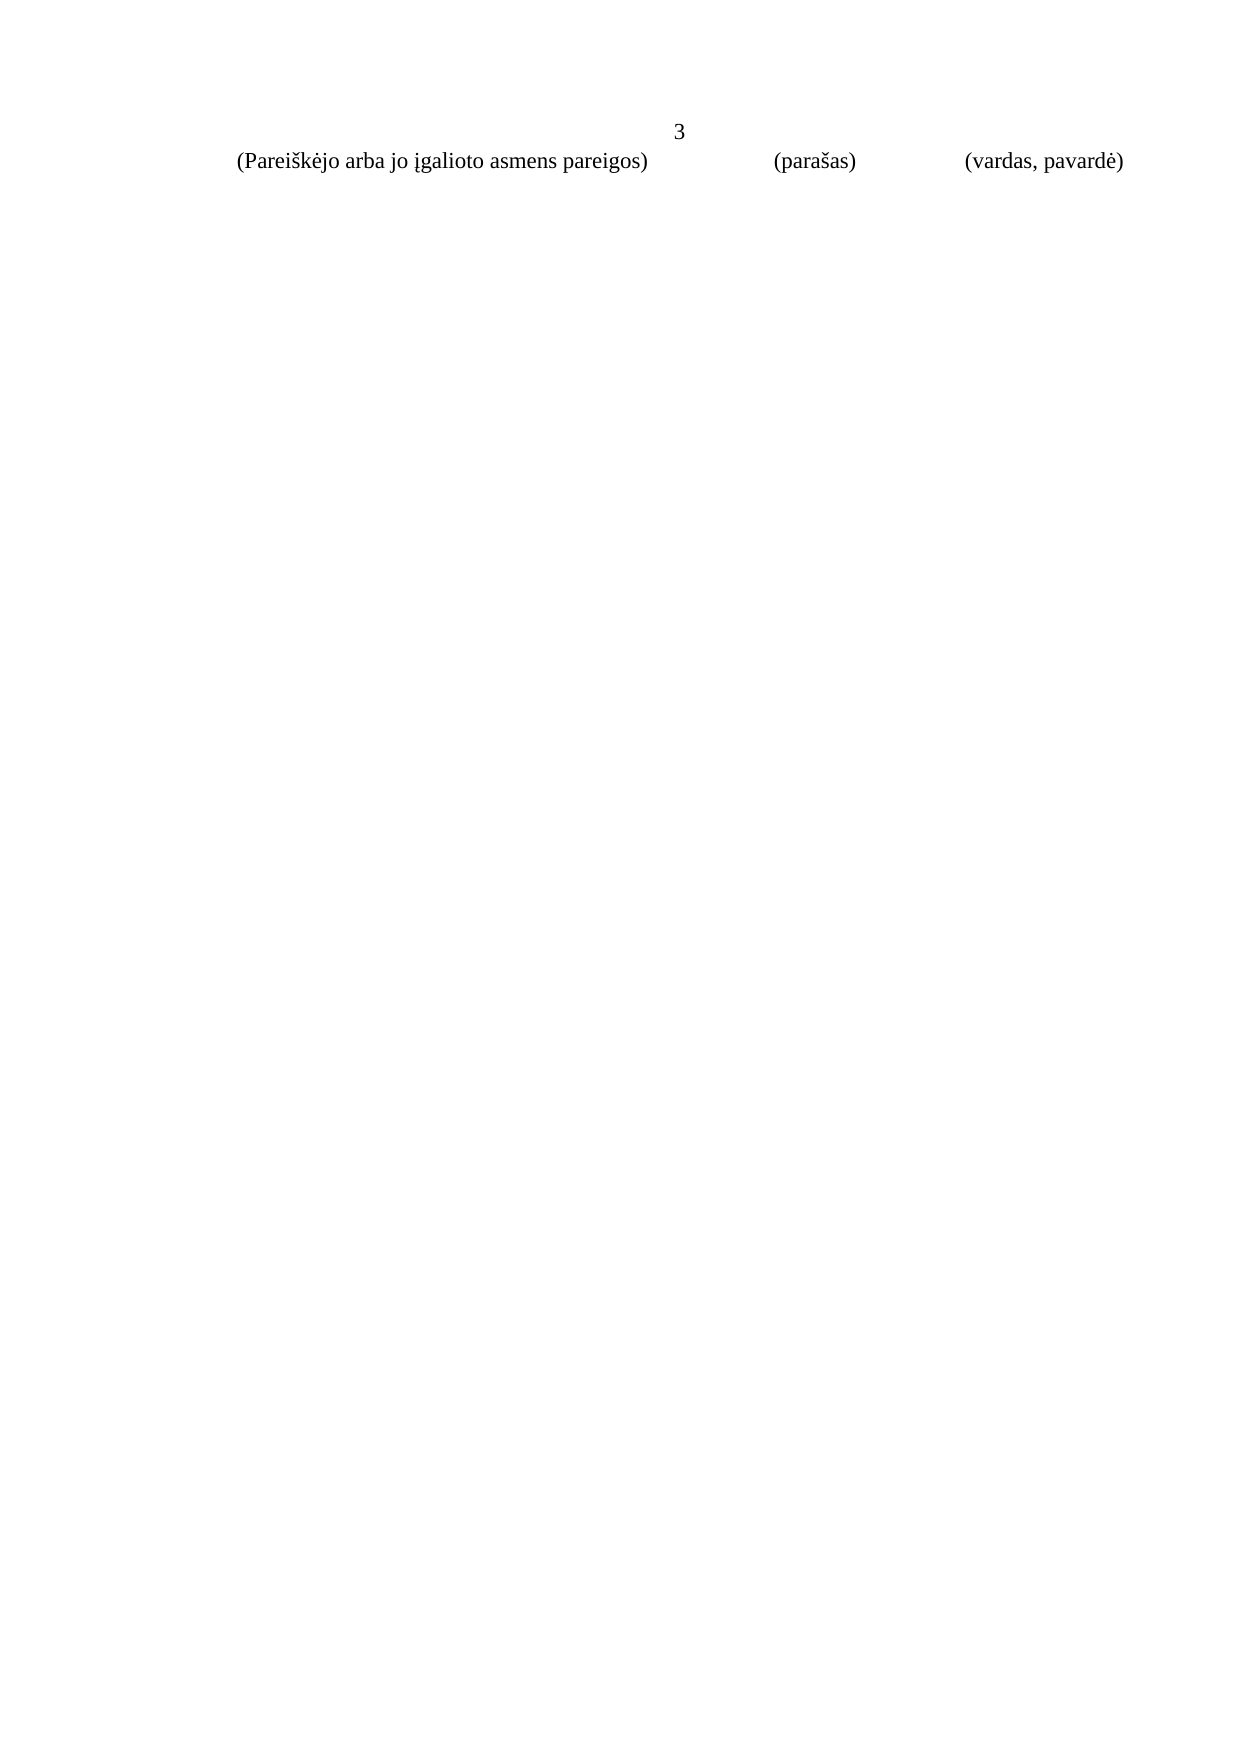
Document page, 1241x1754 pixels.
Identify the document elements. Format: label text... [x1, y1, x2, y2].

text (Pareiškėjo arba jo įgalioto asmens pareigos) (parašas) (vardas, pavardė) [177, 148, 1181, 174]
